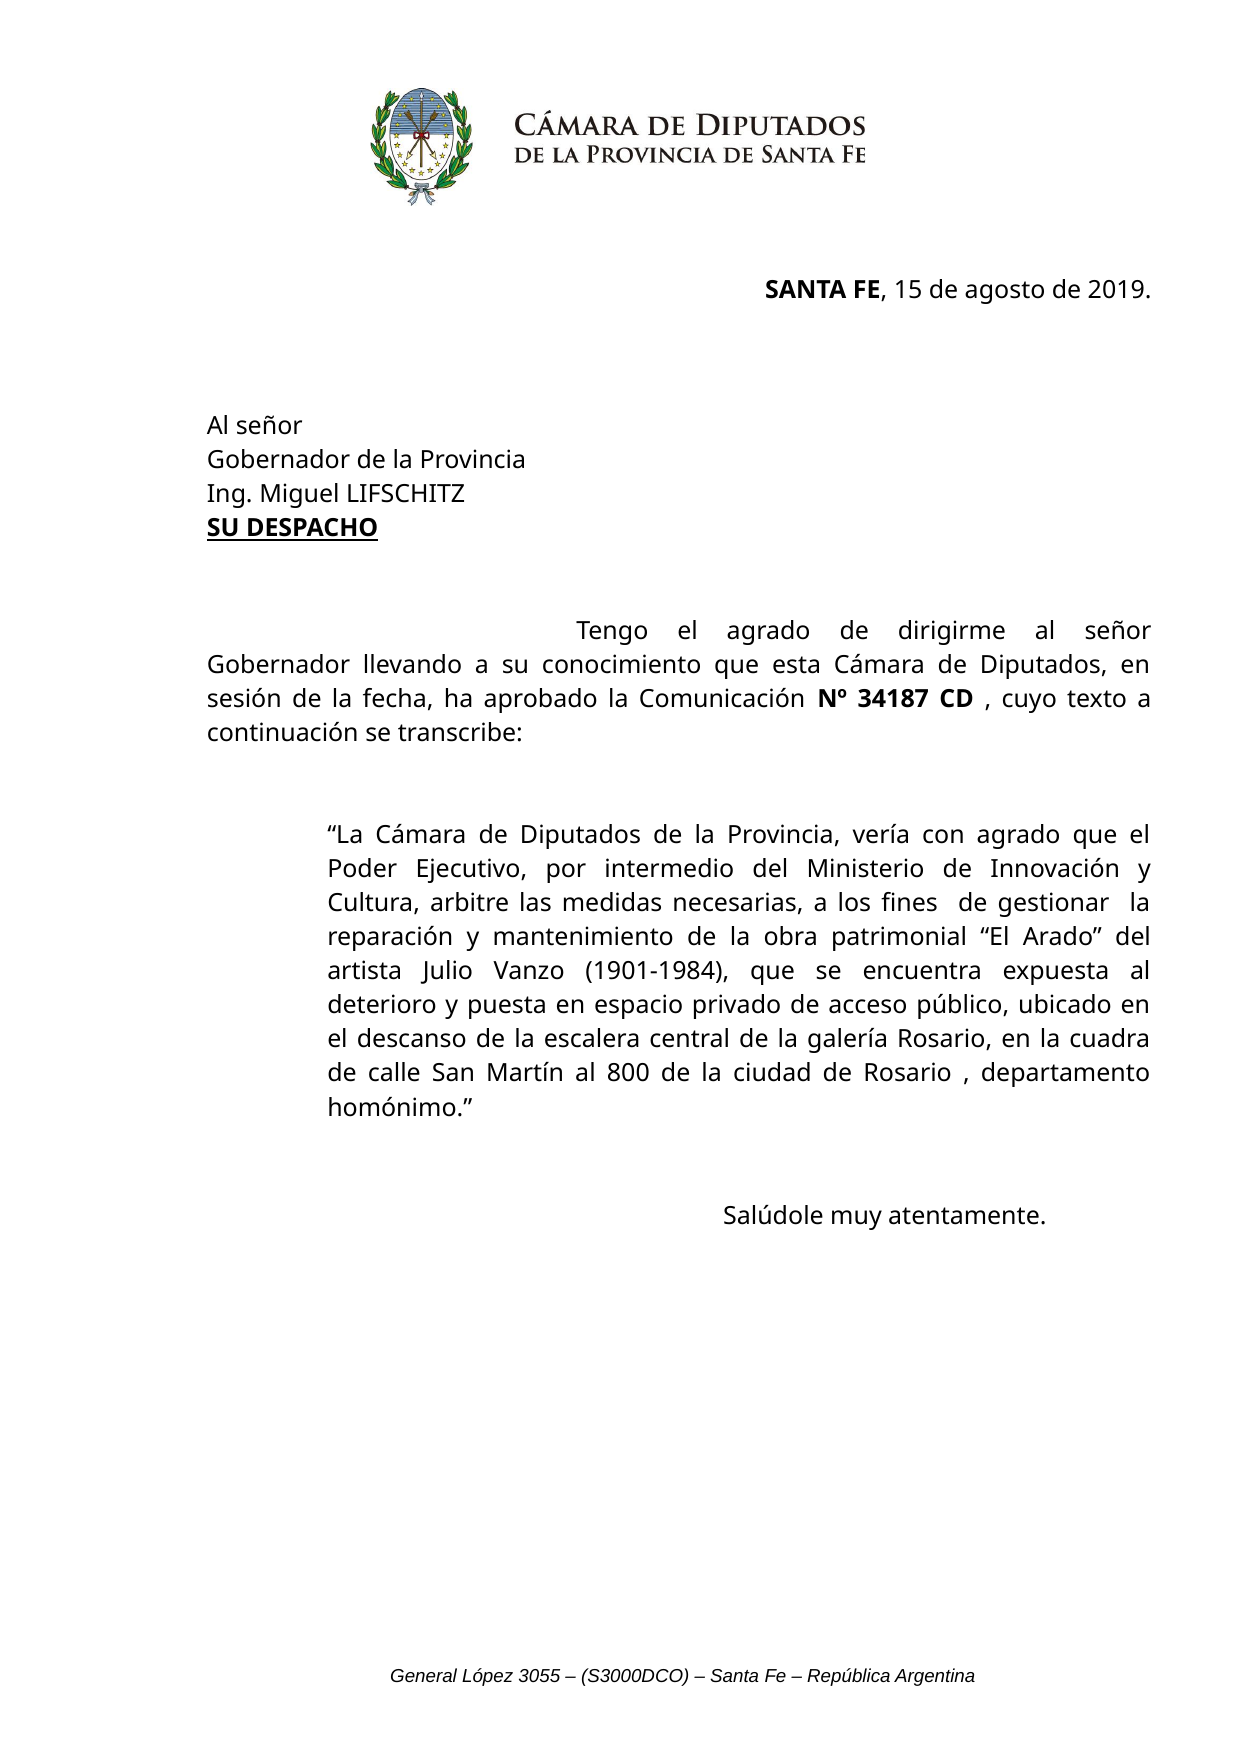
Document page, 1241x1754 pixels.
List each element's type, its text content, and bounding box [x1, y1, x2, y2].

picture [370, 88, 866, 210]
text SU DESPACHO [207, 510, 1152, 544]
text SANTA FE, 15 de agosto de 2019. [207, 272, 1152, 306]
text Tengo el agrado de dirigirme al señor Gobernador llevando a su conocimiento que esta Cámara de Diputados, en sesión de la fecha, ha aprobado la Comunicación Nº 34187 CD , cuyo texto a continuación se transcribe: [207, 612, 1152, 748]
text Ing. Miguel LIFSCHITZ [207, 476, 1152, 510]
text Salúdole muy atentamente. [649, 1197, 1152, 1231]
text “La Cámara de Diputados de la Provincia, vería con agrado que el Poder Ejecutivo, por intermedio del Ministerio de Innovación y Cultura, arbitre las medidas necesarias, a los fines de gestionar la reparación y mantenimiento de la obra patrimonial “El Arado” del artista Julio Vanzo (1901-1984), que se encuentra expuesta al deterioro y puesta en espacio privado de acceso público, ubicado en el descanso de la escalera central de la galería Rosario, en la cuadra de calle San Martín al 800 de la ciudad de Rosario , departamento homónimo.” [327, 817, 1152, 1123]
text Al señor [207, 408, 1152, 442]
text Gobernador de la Provincia [207, 442, 1152, 476]
